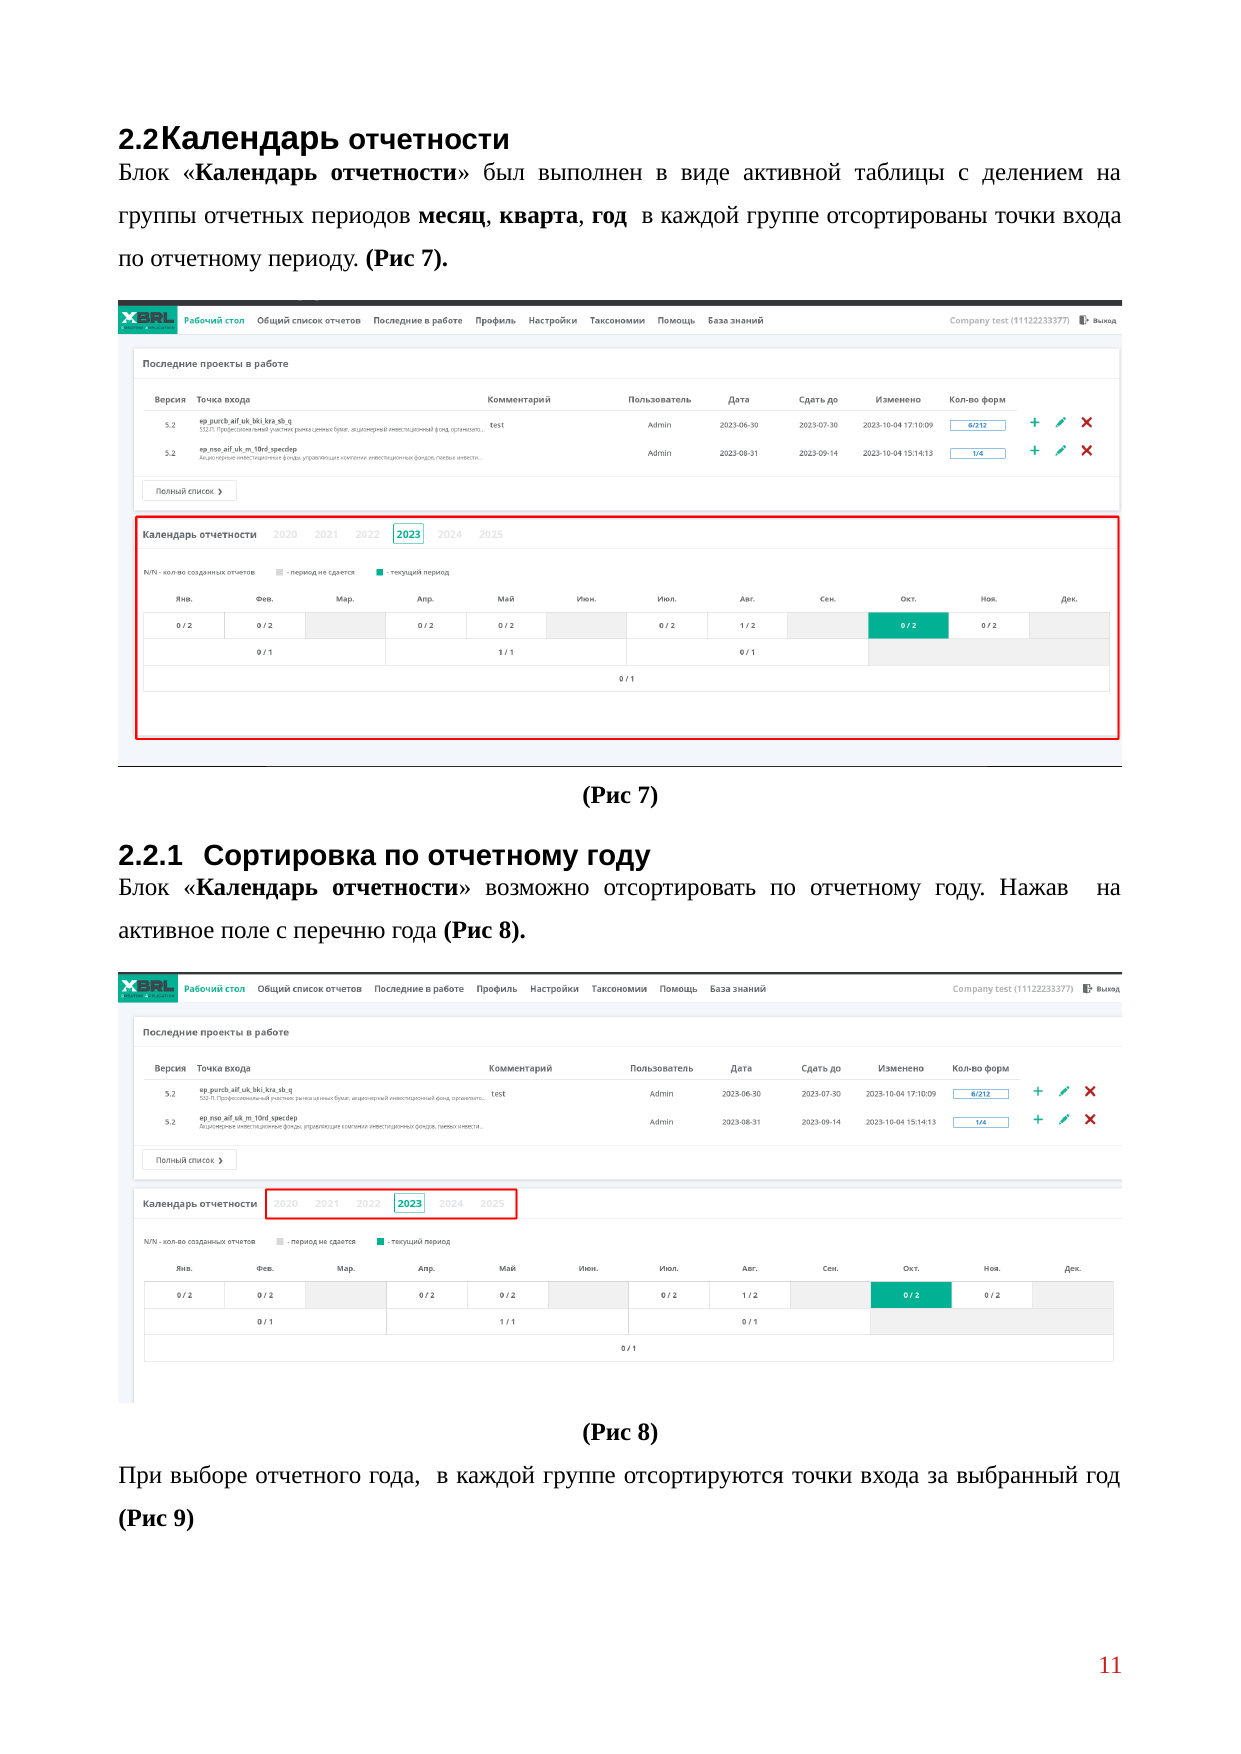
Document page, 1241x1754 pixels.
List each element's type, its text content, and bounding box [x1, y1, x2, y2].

text (Рис 8) [118, 1403, 1122, 1445]
text Блок «Календарь отчетности» был выполнен в виде активной таблицы с делением на группы отчетных периодов месяц, кварта, год в каждой группе отсортированы точки входа по отчетному периоду. (Рис 7). [118, 157, 1122, 272]
text При выборе отчетного года, в каждой группе отсортируются точки входа за выбранный год (Рис 9) [118, 1460, 1122, 1532]
subtitle Календарь отчетности [118, 118, 1122, 157]
subtitle Сортировка по отчетному году [118, 838, 1122, 872]
text (Рис 7) [118, 767, 1122, 809]
text Блок «Календарь отчетности» возможно отсортировать по отчетному году. Нажав на активное поле с перечню года (Рис 8). [118, 872, 1122, 944]
